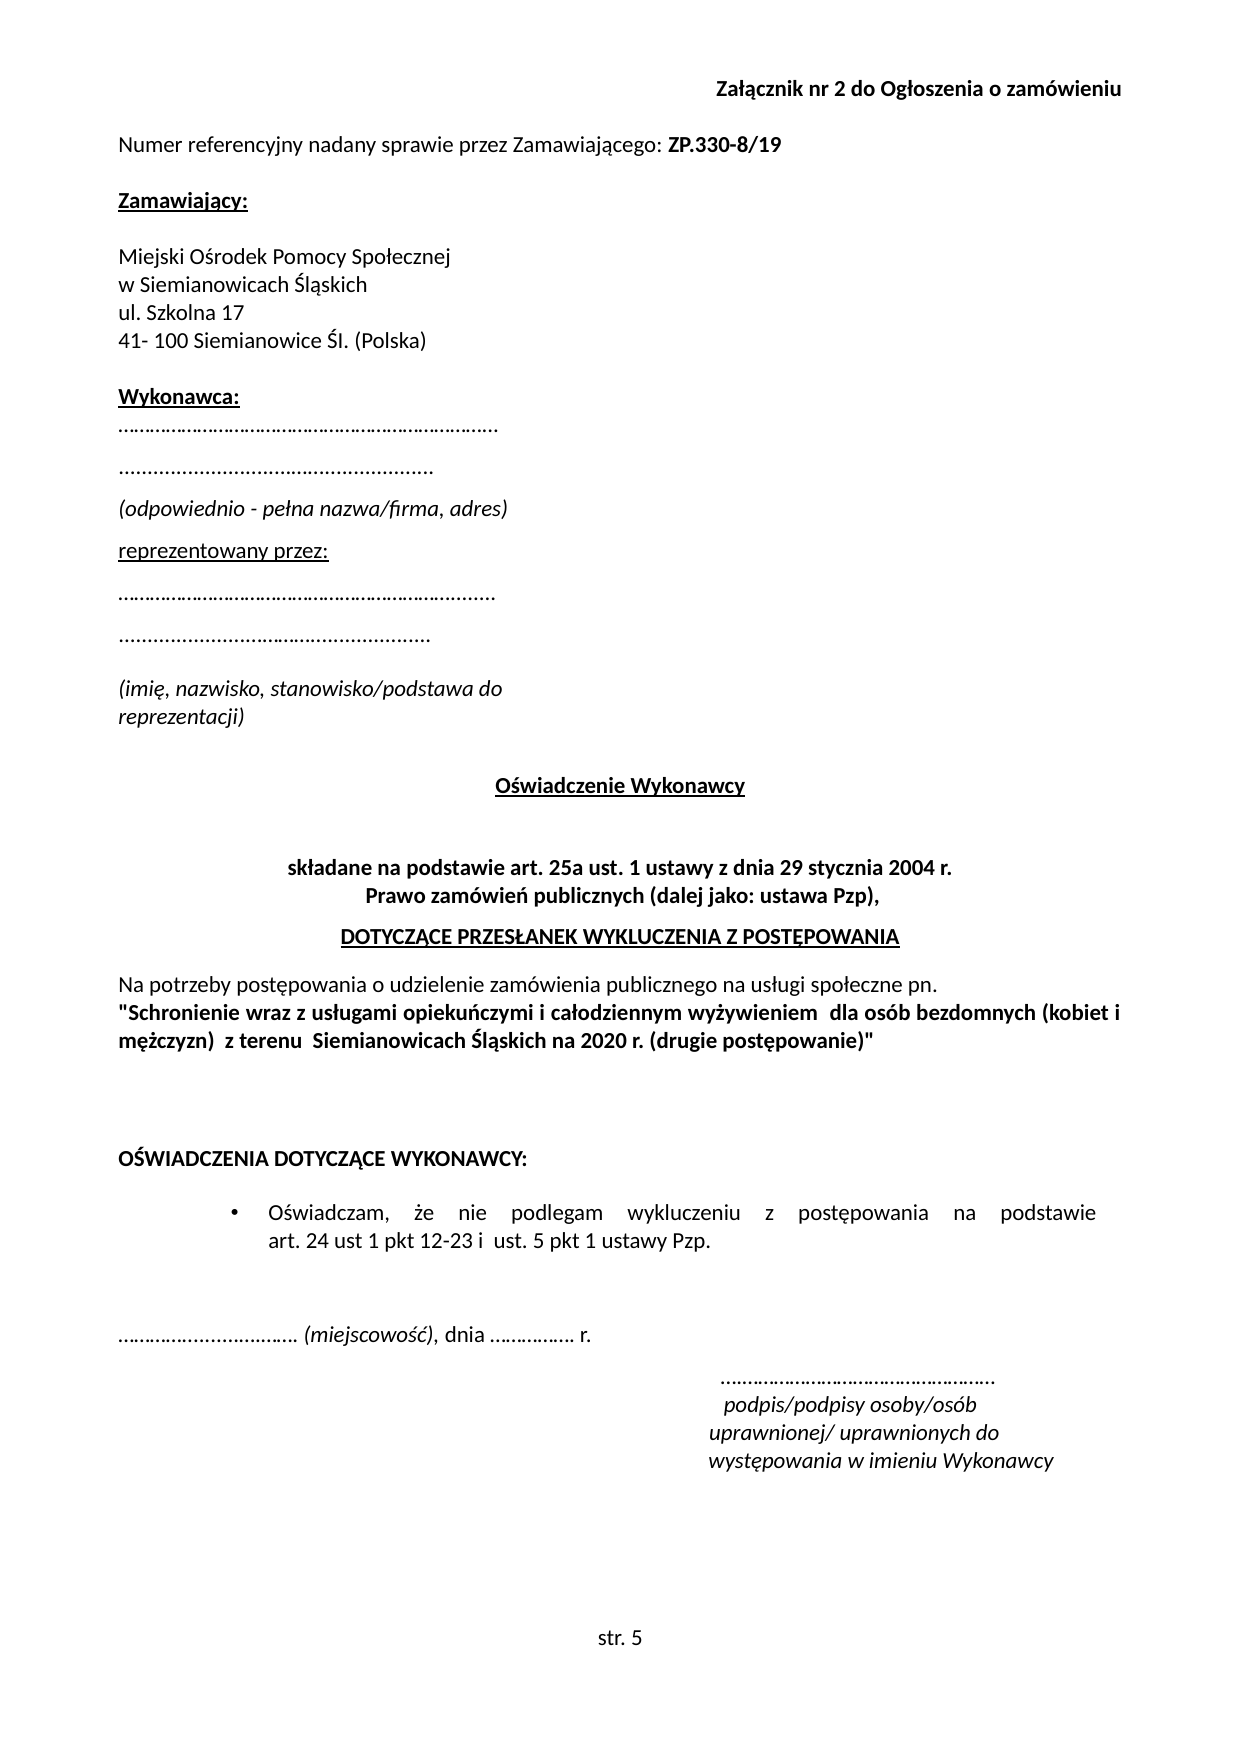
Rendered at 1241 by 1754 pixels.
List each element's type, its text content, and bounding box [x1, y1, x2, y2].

text podpis/podpisy osoby/osób uprawnionej/ uprawnionych do [118, 1390, 1122, 1446]
text …………..........….……. (miejscowość), dnia ……………. r. [118, 1320, 1122, 1348]
text ……………………………………………………….................................………..................... [118, 578, 502, 648]
text OŚWIADCZENIA DOTYCZĄCE WYKONAWCY: [118, 1144, 1122, 1172]
text występowania w imieniu Wykonawcy [708, 1446, 1122, 1474]
text Miejski Ośrodek Pomocy Społecznej [118, 242, 1122, 270]
text w Siemianowicach Śląskich [118, 270, 1122, 298]
text składane na podstawie art. 25a ust. 1 ustawy z dnia 29 stycznia 2004 r. [118, 853, 1122, 882]
text ul. Szkolna 17 [118, 298, 1122, 326]
text Numer referencyjny nadany sprawie przez Zamawiającego: ZP.330-8/19 [118, 130, 1122, 158]
text Na potrzeby postępowania o udzielenie zamówienia publicznego na usługi społeczne pn. [118, 970, 1122, 998]
text …………………………………………………………….................................…...................... [118, 410, 502, 480]
text reprezentowany przez: [118, 536, 1122, 564]
text Załącznik nr 2 do Ogłoszenia o zamówieniu [118, 74, 1122, 102]
text Prawo zamówień publicznych (dalej jako: ustawa Pzp), [118, 882, 1122, 909]
list Oświadczam, że nie podlegam wykluczeniu z postępowania na podstawie art. 24 ust 1 pkt 12-23 i ust. 5 pkt 1 ustawy Pzp. [231, 1198, 1122, 1254]
text Wykonawca: [118, 382, 1122, 410]
text 41- 100 Siemianowice ŚI. (Polska) [118, 326, 1122, 354]
text DOTYCZĄCE PRZESŁANEK WYKLUCZENIA Z POSTĘPOWANIA [118, 922, 1122, 950]
list "Schronienie wraz z usługami opiekuńczymi i całodziennym wyżywieniem dla osób bezdomnych (kobiet i mężczyzn) z terenu Siemianowicach Śląskich na 2020 r. (drugie postępowanie)" [118, 998, 1122, 1054]
text (imię, nazwisko, stanowisko/podstawa do reprezentacji) [118, 674, 589, 731]
text ….………………………………………… [118, 1362, 1122, 1390]
text (odpowiednio - pełna nazwa/firma, adres) [118, 494, 589, 522]
text Zamawiający: [118, 186, 1122, 214]
text Oświadczenie Wykonawcy [118, 771, 1122, 799]
